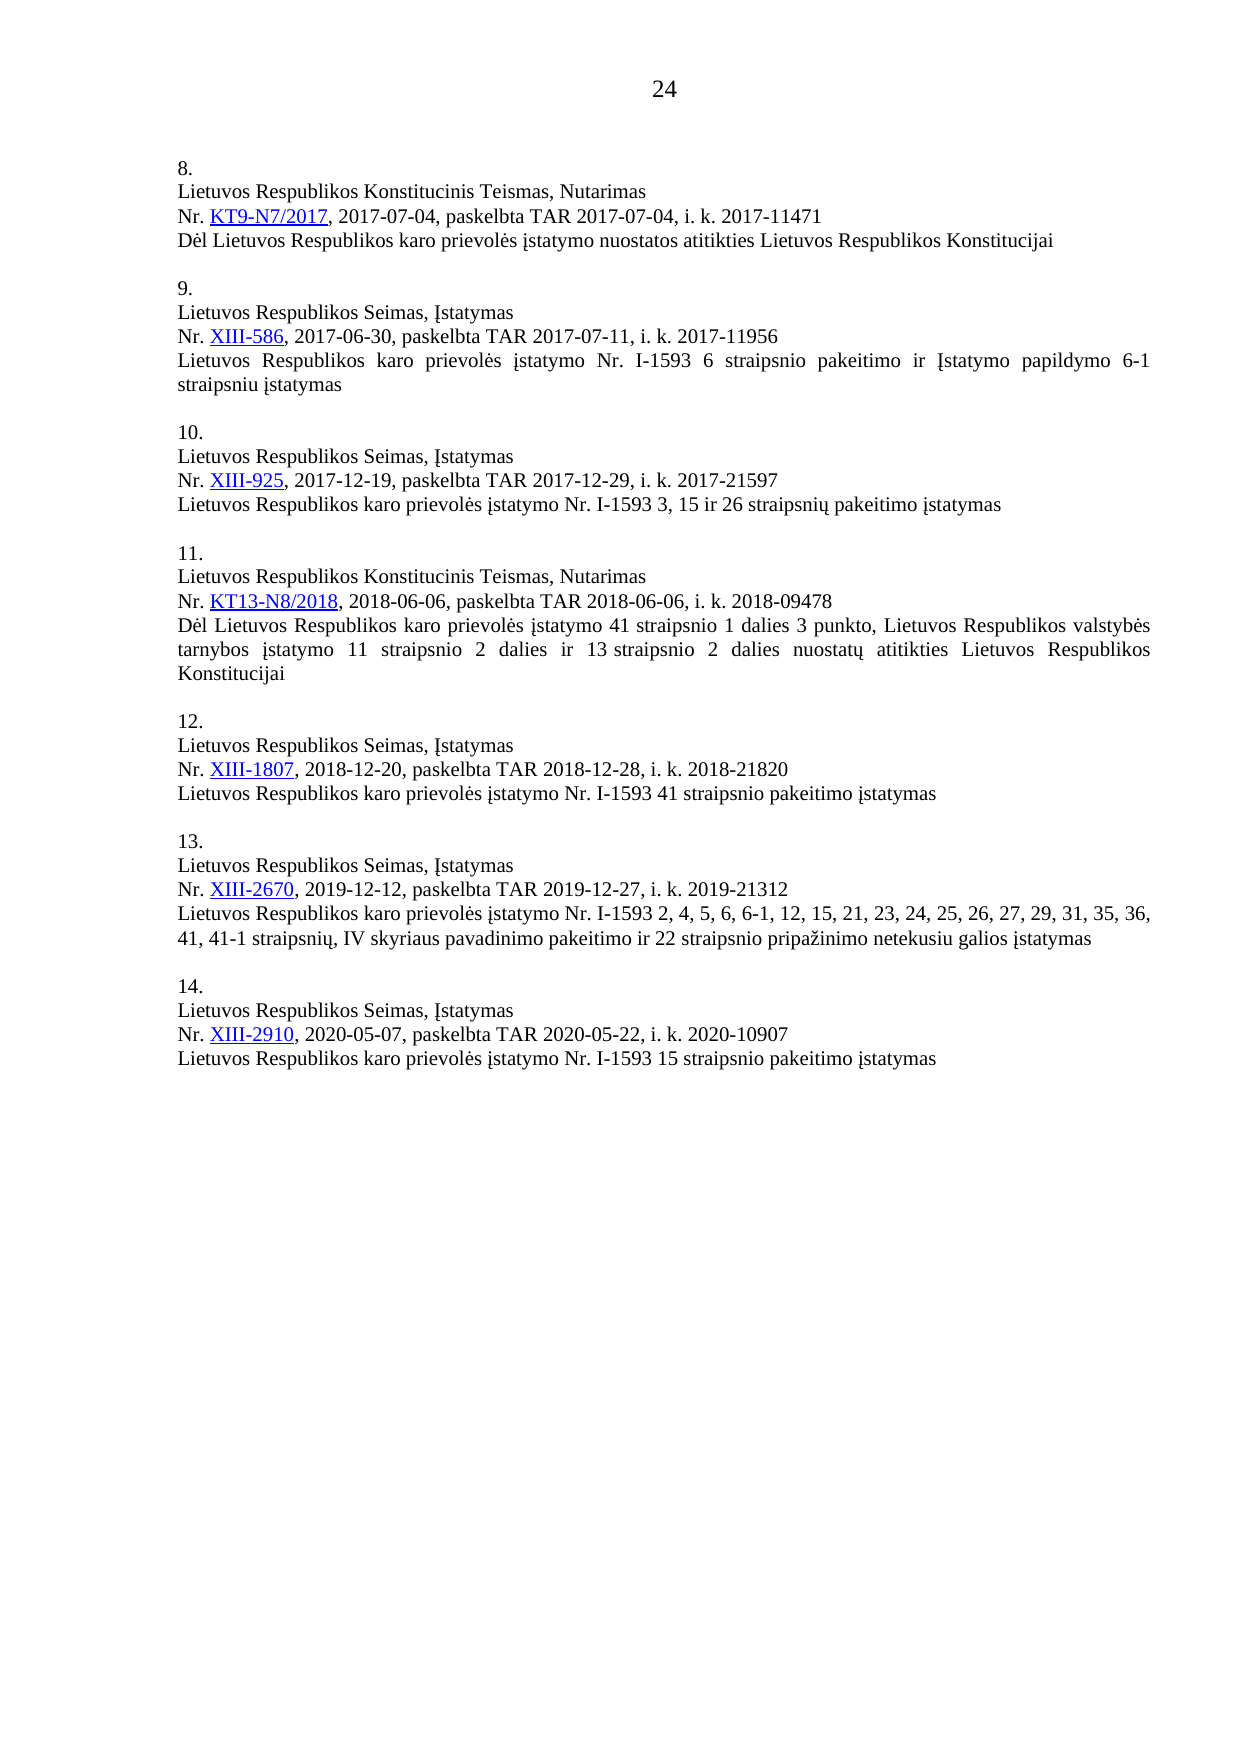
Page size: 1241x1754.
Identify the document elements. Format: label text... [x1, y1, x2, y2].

text Nr. XIII-2670, 2019-12-12, paskelbta TAR 2019-12-27, i. k. 2019-21312 [177, 877, 1152, 901]
text 14. [177, 973, 1152, 998]
text Nr. XIII-2910, 2020-05-07, paskelbta TAR 2020-05-22, i. k. 2020-10907 [177, 1022, 1152, 1046]
text Nr. XIII-586, 2017-06-30, paskelbta TAR 2017-07-11, i. k. 2017-11956 [177, 324, 1152, 348]
text 13. [177, 829, 1152, 853]
text 12. [177, 709, 1152, 733]
text Lietuvos Respublikos Konstitucinis Teismas, Nutarimas [177, 179, 1152, 203]
text Lietuvos Respublikos Seimas, Įstatymas [177, 998, 1152, 1022]
text Lietuvos Respublikos karo prievolės įstatymo Nr. I-1593 41 straipsnio pakeitimo įstatymas [177, 781, 1152, 805]
text Dėl Lietuvos Respublikos karo prievolės įstatymo nuostatos atitikties Lietuvos Respublikos Konstitucijai [177, 228, 1152, 252]
text Lietuvos Respublikos Seimas, Įstatymas [177, 733, 1152, 757]
text Lietuvos Respublikos Seimas, Įstatymas [177, 300, 1152, 324]
text 8. [177, 155, 1152, 179]
text Nr. XIII-1807, 2018-12-20, paskelbta TAR 2018-12-28, i. k. 2018-21820 [177, 757, 1152, 781]
text Lietuvos Respublikos karo prievolės įstatymo Nr. I-1593 6 straipsnio pakeitimo ir Įstatymo papildymo 6-1 straipsniu įstatymas [177, 348, 1152, 396]
text Lietuvos Respublikos karo prievolės įstatymo Nr. I-1593 3, 15 ir 26 straipsnių pakeitimo įstatymas [177, 492, 1152, 516]
text 10. [177, 420, 1152, 444]
text Nr. KT9-N7/2017, 2017-07-04, paskelbta TAR 2017-07-04, i. k. 2017-11471 [177, 203, 1152, 228]
text Dėl Lietuvos Respublikos karo prievolės įstatymo 41 straipsnio 1 dalies 3 punkto, Lietuvos Respublikos valstybės tarnybos įstatymo 11 straipsnio 2 dalies ir 13 straipsnio 2 dalies nuostatų atitikties Lietuvos Respublikos Konstitucijai [177, 613, 1152, 685]
text Lietuvos Respublikos Konstitucinis Teismas, Nutarimas [177, 564, 1152, 588]
text Nr. KT13-N8/2018, 2018-06-06, paskelbta TAR 2018-06-06, i. k. 2018-09478 [177, 588, 1152, 613]
text Lietuvos Respublikos karo prievolės įstatymo Nr. I-1593 2, 4, 5, 6, 6-1, 12, 15, 21, 23, 24, 25, 26, 27, 29, 31, 35, 36, 41, 41-1 straipsnių, IV skyriaus pavadinimo pakeitimo ir 22 straipsnio pripažinimo netekusiu galios įstatymas [177, 901, 1152, 949]
text 9. [177, 276, 1152, 300]
text Lietuvos Respublikos Seimas, Įstatymas [177, 853, 1152, 877]
text Lietuvos Respublikos karo prievolės įstatymo Nr. I-1593 15 straipsnio pakeitimo įstatymas [177, 1046, 1152, 1070]
text Nr. XIII-925, 2017-12-19, paskelbta TAR 2017-12-29, i. k. 2017-21597 [177, 468, 1152, 492]
text 11. [177, 540, 1152, 564]
text Lietuvos Respublikos Seimas, Įstatymas [177, 444, 1152, 468]
